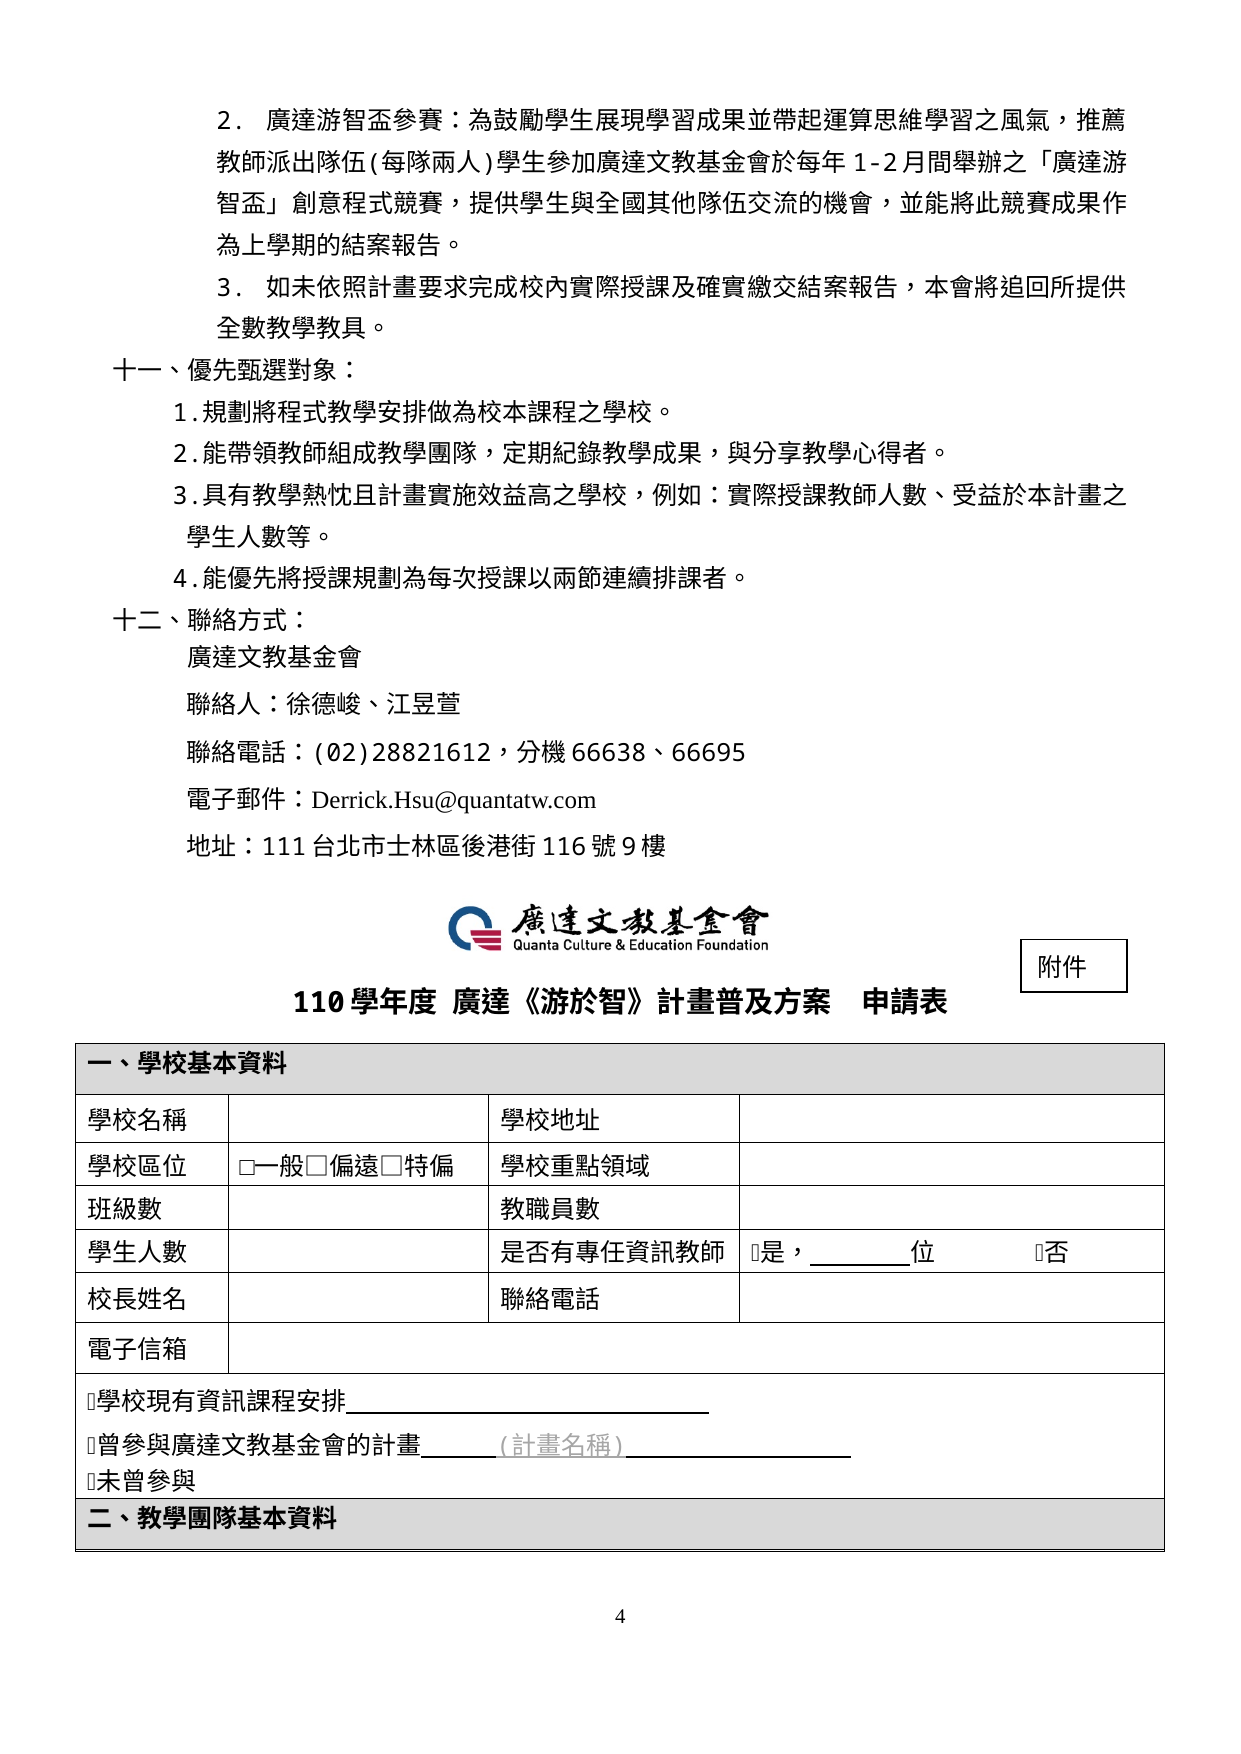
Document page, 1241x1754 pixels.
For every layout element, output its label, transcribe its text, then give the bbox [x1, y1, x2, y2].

table_cell 學校區位 [76, 1143, 228, 1185]
table_cell 學校現有資訊課程安排 曾參與廣達文教基金會的計畫 (計畫名稱) 未曾參與 [76, 1374, 1164, 1498]
table_cell [740, 1095, 1164, 1142]
table_cell [740, 1143, 1164, 1185]
text 1.規劃將程式教學安排做為校本課程之學校。 [112, 388, 1128, 429]
text 110學年度 廣達《游於智》計畫普及方案 申請表 [112, 979, 1128, 1021]
table_cell 學校重點領域 [489, 1143, 739, 1185]
text 聯絡電話：(02)28821612，分機66638、66695 [112, 732, 1128, 768]
text 聯絡人：徐德峻、江昱萱 [112, 685, 1128, 721]
text [1022, 940, 1126, 991]
text 十二、聯絡方式： [112, 596, 1128, 638]
text 3.具有教學熱忱且計畫實施效益高之學校，例如：實際授課教師人數、受益於本計畫之學生人數等。 [112, 471, 1128, 554]
text 十一、優先甄選對象： [112, 346, 1128, 388]
list 廣達游智盃參賽：為鼓勵學生展現學習成果並帶起運算思維學習之風氣，推薦教師派出隊伍(每隊兩人)學生參加廣達文教基金會於每年1-2月間舉辦之「廣達游智盃」創意程式競賽，提供學生與全國其他隊伍交流的機會，並能將此競賽成果作為上學期的結案報告。 [216, 96, 1128, 263]
table_cell 學校名稱 [76, 1095, 228, 1142]
list 如未依照計畫要求完成校內實際授課及確實繳交結案報告，本會將追回所提供全數教學教具。 [216, 263, 1128, 346]
text 附件一 [1037, 948, 1111, 984]
table_cell 班級數 [76, 1186, 228, 1229]
table_cell □一般□偏遠□特偏 [229, 1143, 488, 1185]
table_cell 是否有專任資訊教師 [489, 1230, 739, 1272]
table_cell [740, 1273, 1164, 1322]
table_cell 校長姓名 [76, 1273, 228, 1322]
table_cell [229, 1323, 1164, 1373]
text 廣達文教基金會 [187, 638, 1128, 674]
table_cell 是， 位 否 [740, 1230, 1164, 1272]
table_cell [229, 1230, 488, 1272]
table_cell 學生人數 [76, 1230, 228, 1272]
table_cell [740, 1186, 1164, 1229]
text 地址：111台北市士林區後港街116號9樓 [112, 826, 1128, 862]
table_cell 學校地址 [489, 1095, 739, 1142]
text 電子郵件：Derrick.Hsu@quantatw.com [112, 779, 1128, 815]
table_cell [229, 1186, 488, 1229]
table_cell [229, 1273, 488, 1322]
table_cell 電子信箱 [76, 1323, 228, 1373]
text 2.能帶領教師組成教學團隊，定期紀錄教學成果，與分享教學心得者。 [112, 429, 1128, 471]
table_cell 聯絡電話 [489, 1273, 739, 1322]
table_cell 二、教學團隊基本資料 [76, 1499, 1164, 1549]
table_cell 教職員數 [489, 1186, 739, 1229]
text 4.能優先將授課規劃為每次授課以兩節連續排課者。 [112, 554, 1128, 596]
table_header 一、學校基本資料 [76, 1044, 1164, 1094]
table_cell [229, 1095, 488, 1142]
